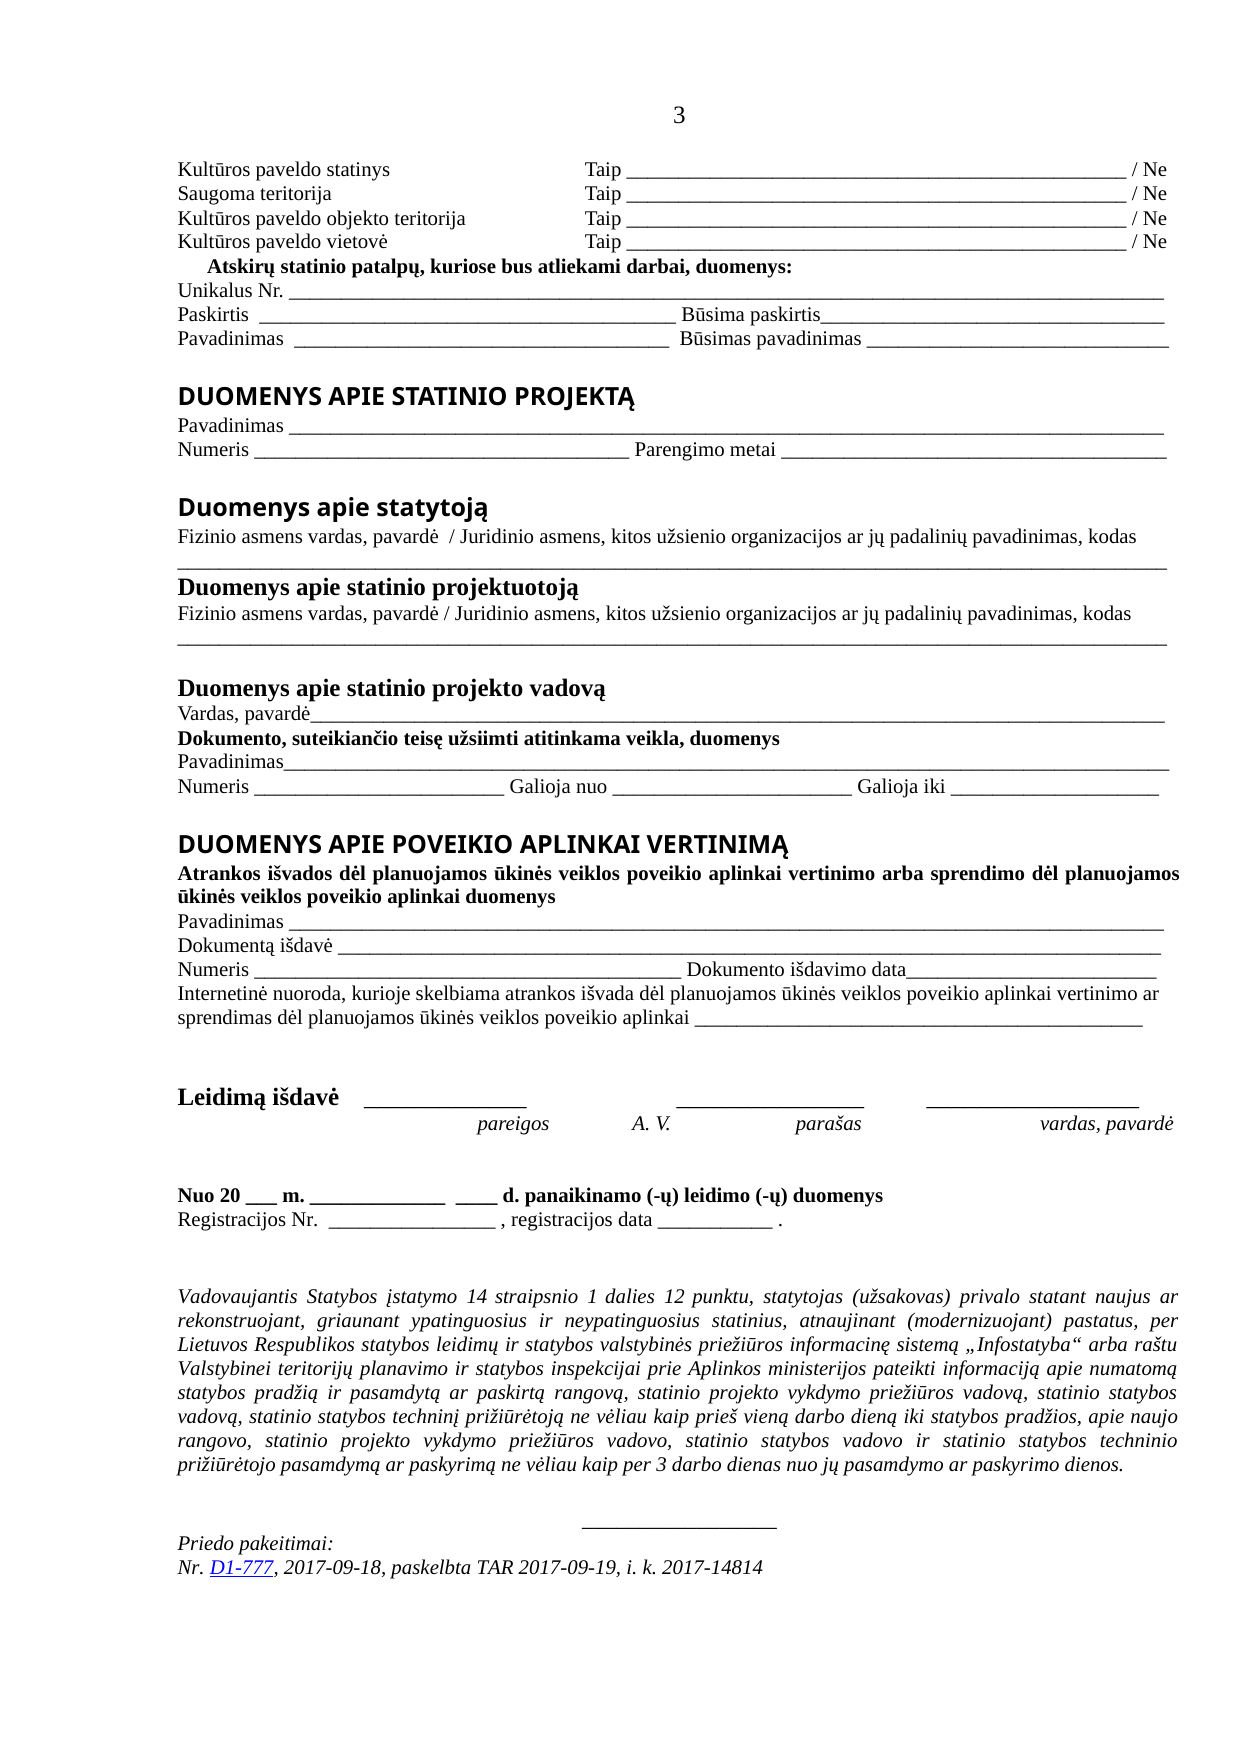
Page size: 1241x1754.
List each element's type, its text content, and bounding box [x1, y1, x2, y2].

text _______________________________________________________________________________________________ [177, 624, 1181, 648]
text Duomenys apie statinio projekto vadovą [177, 673, 1181, 701]
text Duomenys apie statinio projektuotoją [177, 572, 1181, 600]
text Fizinio asmens vardas, pavardė / Juridinio asmens, kitos užsienio organizacijos ar jų padalinių pavadinimas, kodas [177, 600, 1181, 624]
text Numeris ________________________ Galioja nuo _______________________ Galioja iki ____________________ [177, 773, 1181, 798]
text Dokumentą išdavė _______________________________________________________________________________ [177, 933, 1181, 957]
text Vadovaujantis Statybos įstatymo 14 straipsnio 1 dalies 12 punktu, statytojas (užsakovas) privalo statant naujus ar rekonstruojant, griaunant ypatinguosius ir neypatinguosius statinius, atnaujinant (modernizuojant) pastatus, per Lietuvos Respublikos statybos leidimų ir statybos valstybinės priežiūros informacinę sistemą „Infostatyba“ arba raštu Valstybinei teritorijų planavimo ir statybos inspekcijai prie Aplinkos ministerijos pateikti informaciją apie numatomą statybos pradžią ir pasamdytą ar paskirtą rangovą, statinio projekto vykdymo priežiūros vadovą, statinio statybos vadovą, statinio statybos techninį prižiūrėtoją ne vėliau kaip prieš vieną darbo dieną iki statybos pradžios, apie naujo rangovo, statinio projekto vykdymo priežiūros vadovo, statinio statybos vadovo ir statinio statybos techninio prižiūrėtojo pasamdymą ar paskyrimą ne vėliau kaip per 3 darbo dienas nuo jų pasamdymo ar paskyrimo dienos. [177, 1283, 1181, 1476]
text Pavadinimas_____________________________________________________________________________________ [177, 749, 1181, 773]
text Atrankos išvados dėl planuojamos ūkinės veiklos poveikio aplinkai vertinimo arba sprendimo dėl planuojamos ūkinės veiklos poveikio aplinkai duomenys [177, 860, 1181, 908]
text Atskirų statinio patalpų, kuriose bus atliekami darbai, duomenys: [177, 253, 1181, 278]
text Leidimą išdavė _____________ _______________ _________________ [177, 1082, 1181, 1110]
text Nr. D1-777, 2017-09-18, paskelbta TAR 2017-09-19, i. k. 2017-14814 [177, 1555, 1181, 1579]
text Pavadinimas ____________________________________________________________________________________ [177, 908, 1181, 933]
text Saugoma teritorija Taip ________________________________________________ / Ne [177, 181, 1181, 205]
text _______________________________________________________________________________________________ [177, 548, 1181, 572]
text Pavadinimas ____________________________________________________________________________________ [177, 413, 1181, 437]
text Duomenys apie statinio projektą [177, 378, 1181, 413]
text Paskirtis ________________________________________ Būsima paskirtis_________________________________ [177, 302, 1181, 326]
text Kultūros paveldo objekto teritorija Taip ________________________________________________ / Ne [177, 205, 1181, 229]
text Unikalus Nr. ____________________________________________________________________________________ [177, 278, 1181, 302]
text Nuo 20 ___ m. _____________ ____ d. panaikinamo (-ų) leidimo (-ų) duomenys [177, 1183, 1181, 1207]
text Kultūros paveldo statinys Taip ________________________________________________ / Ne [177, 157, 1181, 181]
text Vardas, pavardė__________________________________________________________________________________ [177, 701, 1181, 725]
text pareigos A. V. parašas vardas, pavardė [177, 1110, 1181, 1134]
text Kultūros paveldo vietovė Taip ________________________________________________ / Ne [177, 229, 1181, 253]
text Duomenys apie poveikio aplinkai vertinimą [177, 826, 1181, 860]
text _________________ [177, 1505, 1181, 1531]
text Priedo pakeitimai: [177, 1531, 1181, 1555]
text Internetinė nuoroda, kurioje skelbiama atrankos išvada dėl planuojamos ūkinės veiklos poveikio aplinkai vertinimo ar sprendimas dėl planuojamos ūkinės veiklos poveikio aplinkai ___________________________________________ [177, 981, 1181, 1029]
text Registracijos Nr. ________________ , registracijos data ___________ . [177, 1207, 1181, 1231]
text Numeris _________________________________________ Dokumento išdavimo data________________________ [177, 957, 1181, 981]
text Fizinio asmens vardas, pavardė / Juridinio asmens, kitos užsienio organizacijos ar jų padalinių pavadinimas, kodas [177, 523, 1181, 548]
text Pavadinimas ____________________________________ Būsimas pavadinimas _____________________________ [177, 326, 1181, 350]
text Numeris ____________________________________ Parengimo metai _____________________________________ [177, 437, 1181, 461]
text Duomenys apie statytoją [177, 489, 1181, 523]
text Dokumento, suteikiančio teisę užsiimti atitinkama veikla, duomenys [177, 725, 1181, 749]
